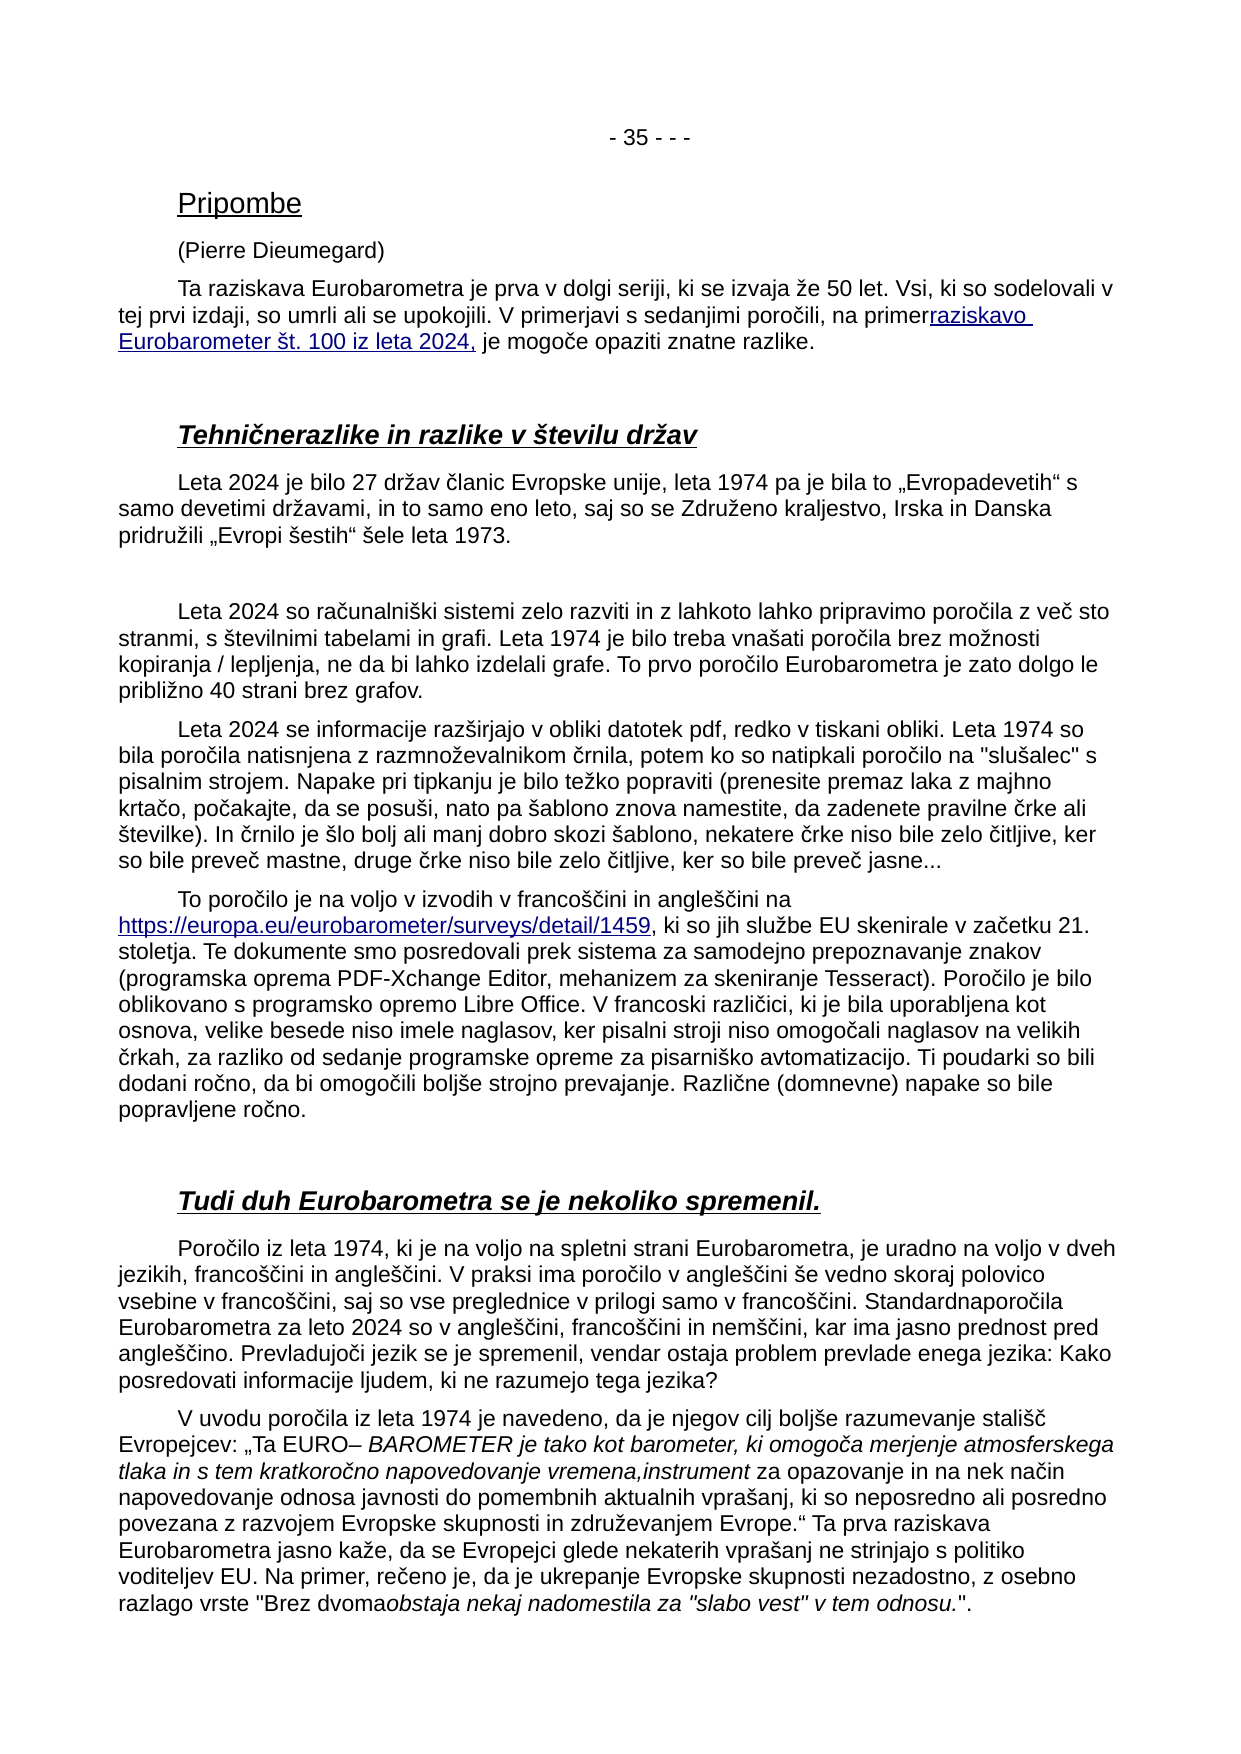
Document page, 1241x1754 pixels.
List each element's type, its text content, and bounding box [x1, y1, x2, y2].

text V uvodu poročila iz leta 1974 je navedeno, da je njegov cilj boljše razumevanje stališč Evropejcev: „Ta EURO– BAROMETER je tako kot barometer, ki omogoča merjenje atmosferskega tlaka in s tem kratkoročno napovedovanje vremena,instrument za opazovanje in na nek način napovedovanje odnosa javnosti do pomembnih aktualnih vprašanj, ki so neposredno ali posredno povezana z razvojem Evropske skupnosti in združevanjem Evrope.“ Ta prva raziskava Eurobarometra jasno kaže, da se Evropejci glede nekaterih vprašanj ne strinjajo s politiko voditeljev EU. Na primer, rečeno je, da je ukrepanje Evropske skupnosti nezadostno, z osebno razlago vrste "Brez dvomaobstaja nekaj nadomestila za "slabo vest" v tem odnosu.". [118, 1405, 1122, 1616]
text Leta 2024 je bilo 27 držav članic Evropske unije, leta 1974 pa je bila to „Evropadevetih“ s samo devetimi državami, in to samo eno leto, saj so se Združeno kraljestvo, Irska in Danska pridružili „Evropi šestih“ šele leta 1973. [118, 469, 1122, 548]
text Leta 2024 se informacije razširjajo v obliki datotek pdf, redko v tiskani obliki. Leta 1974 so bila poročila natisnjena z razmnoževalnikom črnila, potem ko so natipkali poročilo na "slušalec" s pisalnim strojem. Napake pri tipkanju je bilo težko popraviti (prenesite premaz laka z majhno krtačo, počakajte, da se posuši, nato pa šablono znova namestite, da zadenete pravilne črke ali številke). In črnilo je šlo bolj ali manj dobro skozi šablono, nekatere črke niso bile zelo čitljive, ker so bile preveč mastne, druge črke niso bile zelo čitljive, ker so bile preveč jasne... [118, 716, 1122, 874]
text (Pierre Dieumegard) [118, 237, 1122, 263]
text Ta raziskava Eurobarometra je prva v dolgi seriji, ki se izvaja že 50 let. Vsi, ki so sodelovali v tej prvi izdaji, so umrli ali se upokojili. V primerjavi s sedanjimi poročili, na primerraziskavo Eurobarometer št. 100 iz leta 2024, je mogoče opaziti znatne razlike. [118, 275, 1122, 354]
text Poročilo iz leta 1974, ki je na voljo na spletni strani Eurobarometra, je uradno na voljo v dveh jezikih, francoščini in angleščini. V praksi ima poročilo v angleščini še vedno skoraj polovico vsebine v francoščini, saj so vse preglednice v prilogi samo v francoščini. Standardnaporočila Eurobarometra za leto 2024 so v angleščini, francoščini in nemščini, kar ima jasno prednost pred angleščino. Prevladujoči jezik se je spremenil, vendar ostaja problem prevlade enega jezika: Kako posredovati informacije ljudem, ki ne razumejo tega jezika? [118, 1235, 1122, 1393]
subtitle Tehničnerazlike in razlike v številu držav [118, 419, 1122, 451]
subtitle Tudi duh Eurobarometra se je nekoliko spremenil. [118, 1185, 1122, 1217]
subtitle Pripombe [118, 186, 1122, 219]
text To poročilo je na voljo v izvodih v francoščini in angleščini na https://europa.eu/eurobarometer/surveys/detail/1459, ki so jih službe EU skenirale v začetku 21. stoletja. Te dokumente smo posredovali prek sistema za samodejno prepoznavanje znakov (programska oprema PDF-Xchange Editor, mehanizem za skeniranje Tesseract). Poročilo je bilo oblikovano s programsko opremo Libre Office. V francoski različici, ki je bila uporabljena kot osnova, velike besede niso imele naglasov, ker pisalni stroji niso omogočali naglasov na velikih črkah, za razliko od sedanje programske opreme za pisarniško avtomatizacijo. Ti poudarki so bili dodani ročno, da bi omogočili boljše strojno prevajanje. Različne (domnevne) napake so bile popravljene ročno. [118, 886, 1122, 1123]
text Leta 2024 so računalniški sistemi zelo razviti in z lahkoto lahko pripravimo poročila z več sto stranmi, s številnimi tabelami in grafi. Leta 1974 je bilo treba vnašati poročila brez možnosti kopiranja / lepljenja, ne da bi lahko izdelali grafe. To prvo poročilo Eurobarometra je zato dolgo le približno 40 strani brez grafov. [118, 598, 1122, 704]
